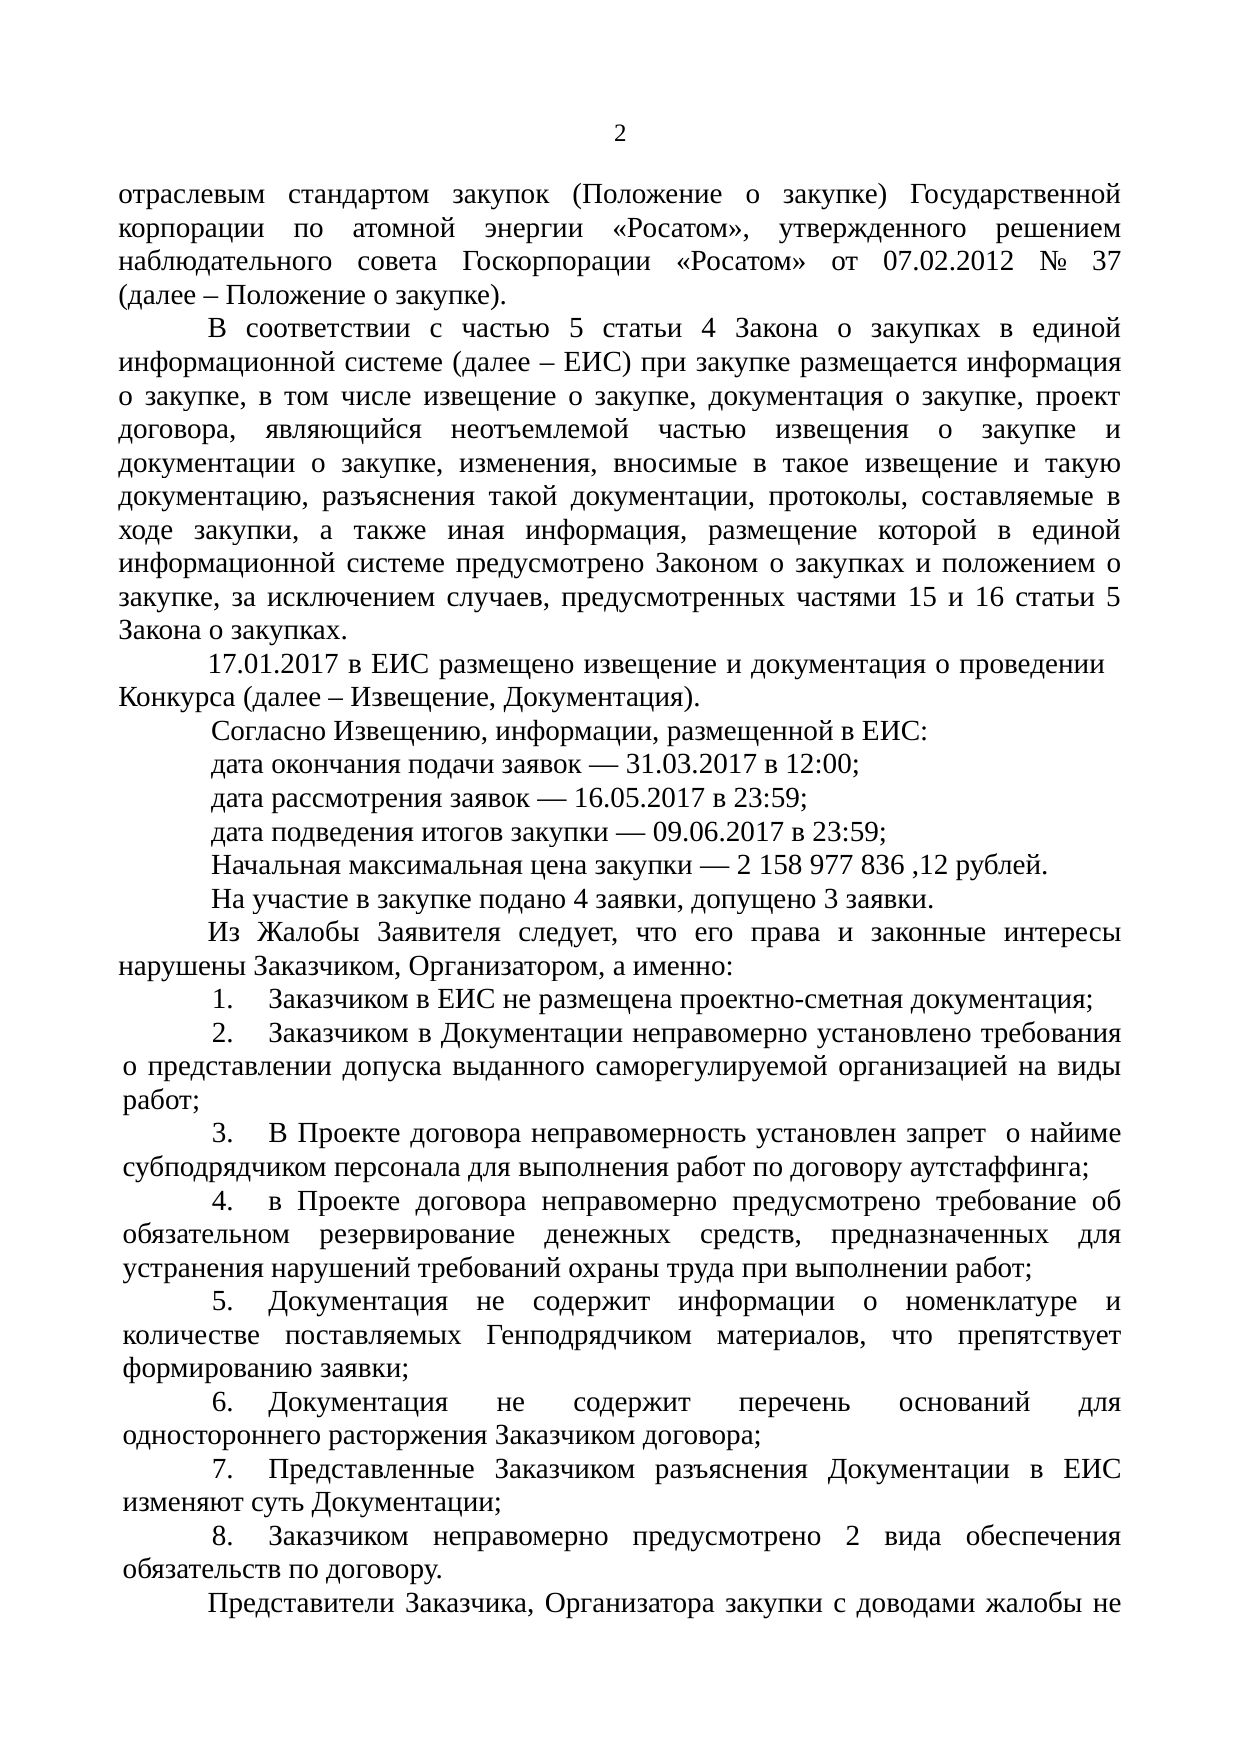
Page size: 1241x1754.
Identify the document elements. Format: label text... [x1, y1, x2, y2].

list Представленные Заказчиком разъяснения Документации в ЕИС изменяют суть Документации; [122, 1451, 1122, 1518]
list Документация не содержит информации о номенклатуре и количестве поставляемых Генподрядчиком материалов, что препятствует формированию заявки; [122, 1283, 1122, 1384]
text На участие в закупке подано 4 заявки, допущено 3 заявки. [118, 881, 1122, 914]
text дата рассмотрения заявок — 16.05.2017 в 23:59; [118, 780, 1122, 814]
text дата окончания подачи заявок — 31.03.2017 в 12:00; [118, 747, 1122, 780]
list Заказчиком неправомерно предусмотрено 2 вида обеспечения обязательств по договору. [122, 1518, 1122, 1585]
text дата подведения итогов закупки — 09.06.2017 в 23:59; [118, 814, 1122, 847]
text 17.01.2017 в ЕИС размещено извещение и документация о проведении Конкурса (далее – Извещение, Документация). [118, 646, 1122, 713]
text Из Жалобы Заявителя следует, что его права и законные интересы нарушены Заказчиком, Организатором, а именно: [118, 914, 1122, 981]
list Заказчиком в Документации неправомерно установлено требования о представлении допуска выданного саморегулируемой организацией на виды работ; [122, 1015, 1122, 1116]
text Представители Заказчика, Организатора закупки с доводами жалобы не [118, 1585, 1122, 1619]
list В Проекте договора неправомерность установлен запрет о найиме субподрядчиком персонала для выполнения работ по договору аутстаффинга; [122, 1116, 1122, 1183]
text Начальная максимальная цена закупки — 2 158 977 836 ,12 рублей. [118, 847, 1122, 881]
text В соответствии с частью 5 статьи 4 Закона о закупках в единой информационной системе (далее – ЕИС) при закупке размещается информация о закупке, в том числе извещение о закупке, документация о закупке, проект договора, являющийся неотъемлемой частью извещения о закупке и документации о закупке, изменения, вносимые в такое извещение и такую документацию, разъяснения такой документации, протоколы, составляемые в ходе закупки, а также иная информация, размещение которой в единой информационной системе предусмотрено Законом о закупках и положением о закупке, за исключением случаев, предусмотренных частями 15 и 16 статьи 5 Закона о закупках. [118, 311, 1122, 646]
list Документация не содержит перечень оснований для одностороннего расторжения Заказчиком договора; [122, 1384, 1122, 1451]
text отраслевым стандартом закупок (Положение о закупке) Государственной корпорации по атомной энергии «Росатом», утвержденного решением наблюдательного совета Госкорпорации «Росатом» от 07.02.2012 № 37 (далее – Положение о закупке). [118, 176, 1122, 311]
list Заказчиком в ЕИС не размещена проектно-сметная документация; [122, 981, 1122, 1015]
text Согласно Извещению, информации, размещенной в ЕИС: [118, 713, 1122, 747]
list в Проекте договора неправомерно предусмотрено требование об обязательном резервирование денежных средств, предназначенных для устранения нарушений требований охраны труда при выполнении работ; [122, 1183, 1122, 1283]
